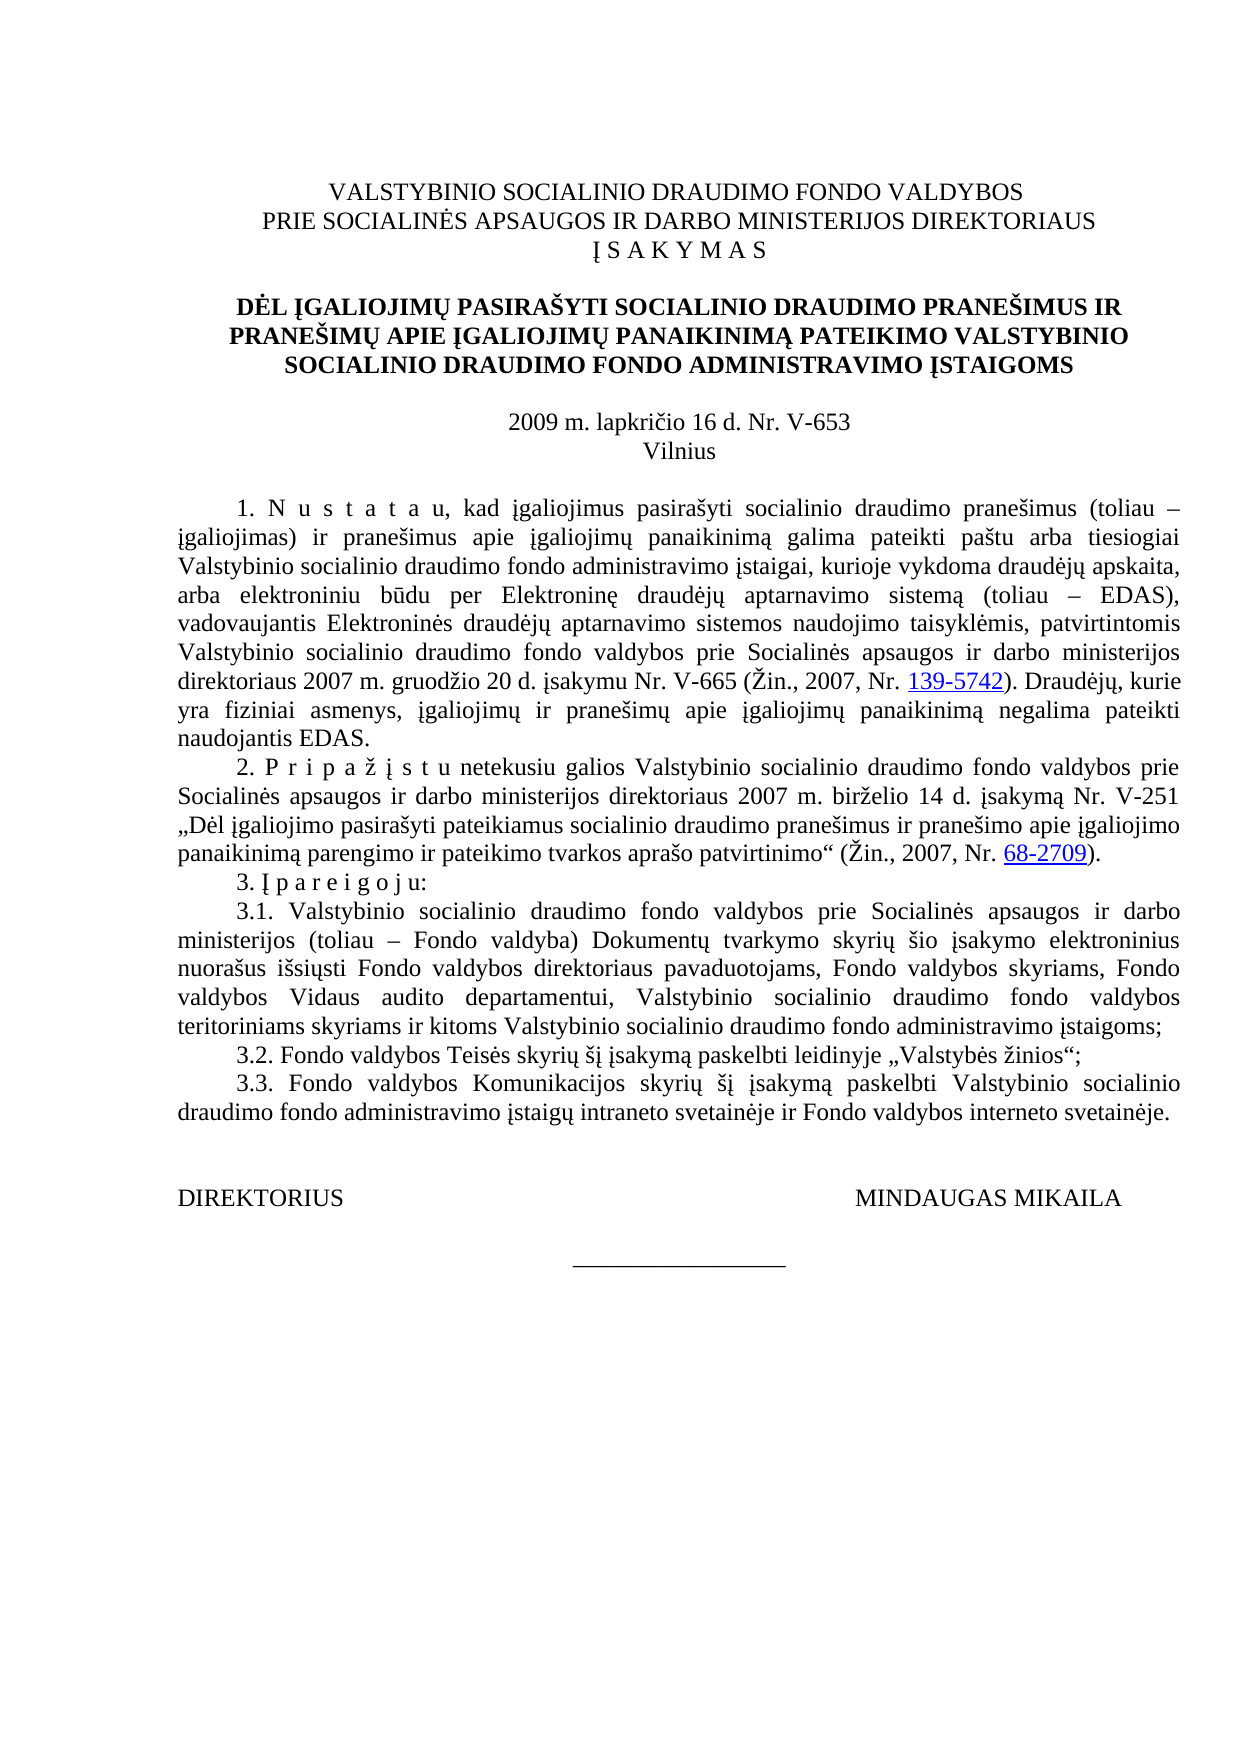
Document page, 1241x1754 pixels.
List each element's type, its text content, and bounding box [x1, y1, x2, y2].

text 3. Į p a r e i g o j u: [177, 867, 1181, 896]
text 3.1. Valstybinio socialinio draudimo fondo valdybos prie Socialinės apsaugos ir darbo ministerijos (toliau – Fondo valdyba) Dokumentų tvarkymo skyrių šio įsakymo elektroninius nuorašus išsiųsti Fondo valdybos direktoriaus pavaduotojams, Fondo valdybos skyriams, Fondo valdybos Vidaus audito departamentui, Valstybinio socialinio draudimo fondo valdybos teritoriniams skyriams ir kitoms Valstybinio socialinio draudimo fondo administravimo įstaigoms; [177, 896, 1181, 1040]
text 3.3. Fondo valdybos Komunikacijos skyrių šį įsakymą paskelbti Valstybinio socialinio draudimo fondo administravimo įstaigų intraneto svetainėje ir Fondo valdybos interneto svetainėje. [177, 1068, 1181, 1126]
text Direktorius Mindaugas Mikaila [177, 1183, 1181, 1212]
text prie Socialinės apsaugos ir darbo ministerijos DirektoriAus [177, 206, 1181, 235]
text 3.2. Fondo valdybos Teisės skyrių šį įsakymą paskelbti leidinyje „Valstybės žinios“; [177, 1040, 1181, 1068]
text Į S A K Y M A S [177, 235, 1181, 263]
text 1. N u s t a t a u, kad įgaliojimus pasirašyti socialinio draudimo pranešimus (toliau – įgaliojimas) ir pranešimus apie įgaliojimų panaikinimą galima pateikti paštu arba tiesiogiai Valstybinio socialinio draudimo fondo administravimo įstaigai, kurioje vykdoma draudėjų apskaita, arba elektroniniu būdu per Elektroninę draudėjų aptarnavimo sistemą (toliau – EDAS), vadovaujantis Elektroninės draudėjų aptarnavimo sistemos naudojimo taisyklėmis, patvirtintomis Valstybinio socialinio draudimo fondo valdybos prie Socialinės apsaugos ir darbo ministerijos direktoriaus 2007 m. gruodžio 20 d. įsakymu Nr. V-665 (Žin., 2007, Nr. 139-5742). Draudėjų, kurie yra fiziniai asmenys, įgaliojimų ir pranešimų apie įgaliojimų panaikinimą negalima pateikti naudojantis EDAS. [177, 493, 1181, 752]
text Vilnius [177, 436, 1181, 465]
text 2. P r i p a ž į s t u netekusiu galios Valstybinio socialinio draudimo fondo valdybos prie Socialinės apsaugos ir darbo ministerijos direktoriaus 2007 m. birželio 14 d. įsakymą Nr. V-251 „Dėl įgaliojimo pasirašyti pateikiamus socialinio draudimo pranešimus ir pranešimo apie įgaliojimo panaikinimą parengimo ir pateikimo tvarkos aprašo patvirtinimo“ (Žin., 2007, Nr. 68-2709). [177, 752, 1181, 867]
text _________________ [177, 1241, 1181, 1270]
text Valstybinio socialinio draudimo fondo valdybos [177, 177, 1181, 206]
text 2009 m. lapkričio 16 d. Nr. V-653 [177, 407, 1181, 436]
text DĖL ĮGALIOJIMŲ PASIRAŠYTI SOCIALINIO DRAUDIMO PRANEŠIMUS IR PRANEŠIMŲ APIE ĮGALIOJIMŲ PANAIKINIMĄ PATEIKIMO VALSTYBINIO SOCIALINIO DRAUDIMO FONDO ADMINISTRAVIMO ĮSTAIGOMS [177, 292, 1181, 378]
